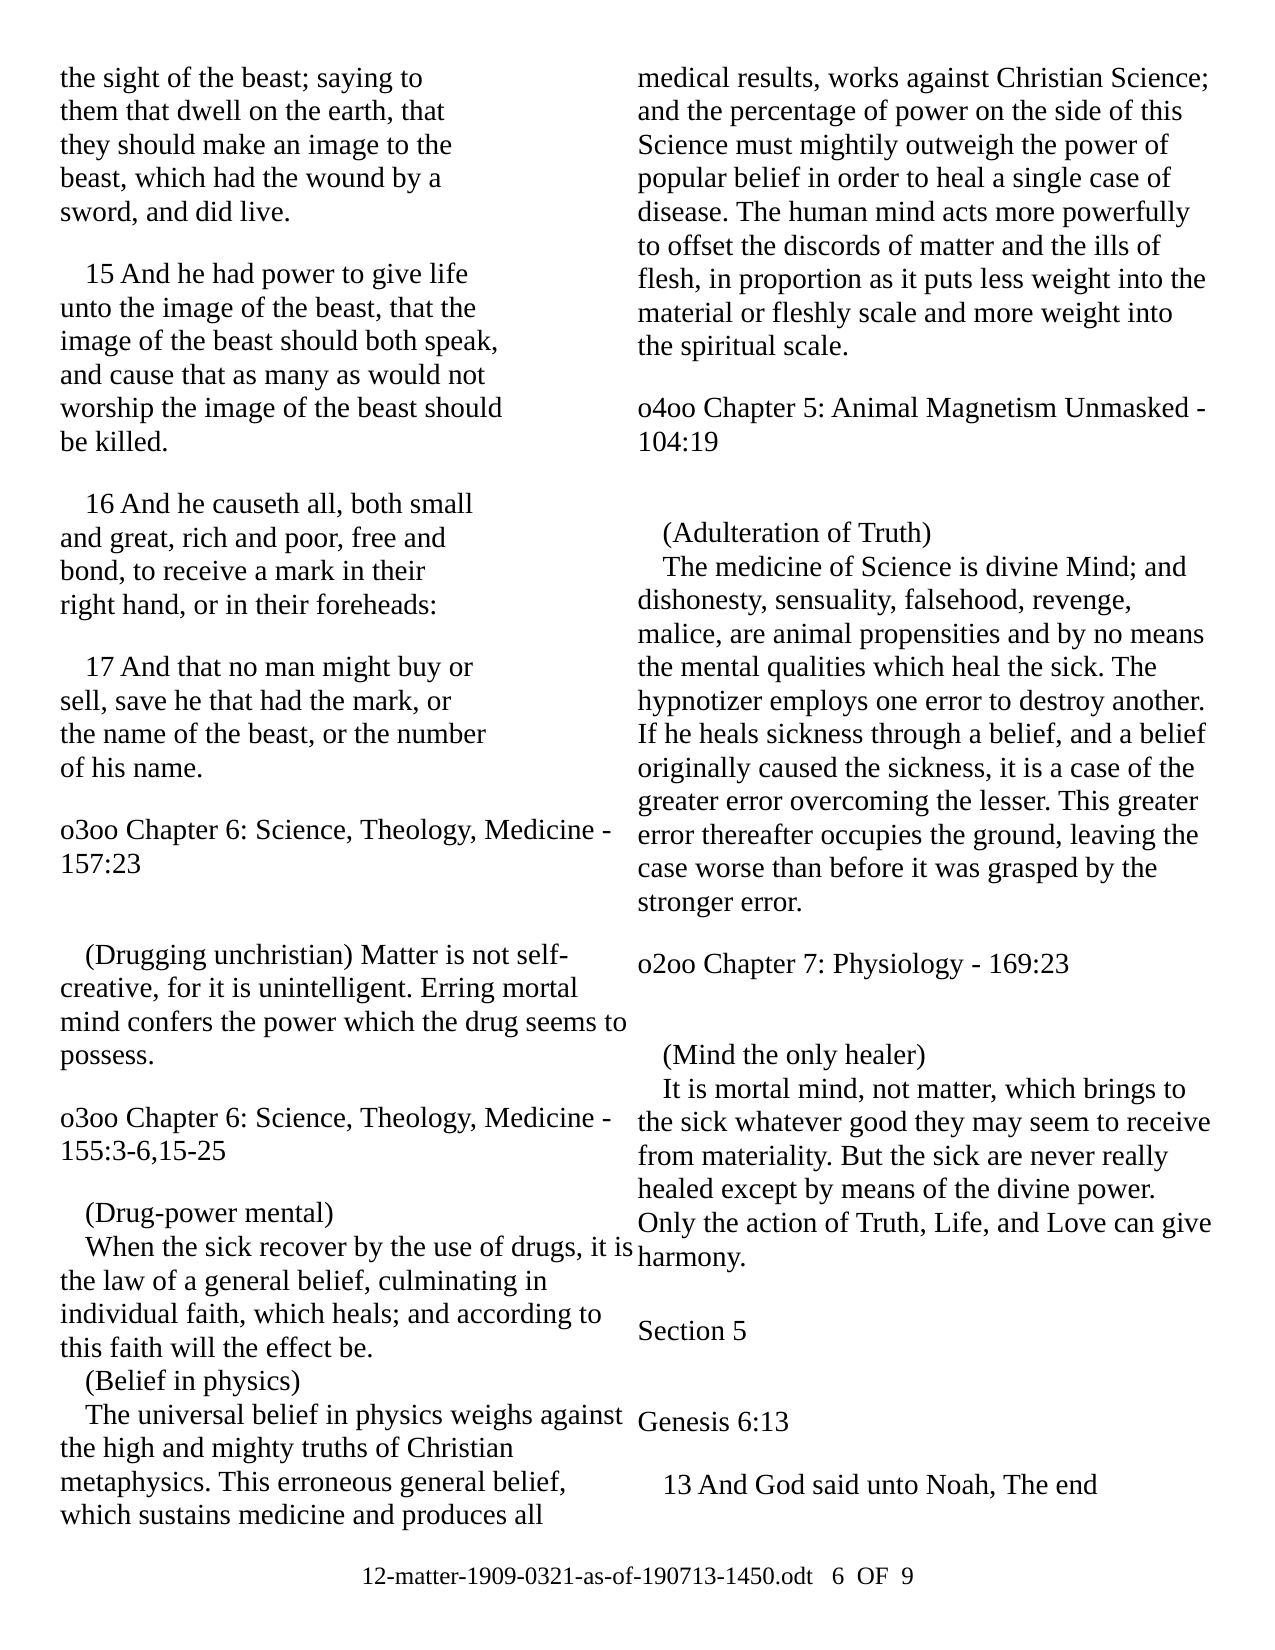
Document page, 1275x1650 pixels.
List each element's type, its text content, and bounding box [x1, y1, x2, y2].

text Section 5 [637, 1313, 1215, 1347]
text Proverbs 23:6,7(to :) 6 Eat thou not the bread of him that hath an evil eye, neither desire thou his dainty meats: 7 For as he thinketh in his heart, so is he: *** Revelation 13:11-17 11 And I beheld another beast coming up out of the earth; and he had two horns like a lamb, and he spake as a dragon. 12 And he exerciseth all the power of the first beast before him, and causeth the earth and them which dwell therein to worship the first beast, whose deadly wound was healed. 13 And he doeth great wonders, so that he maketh fire come down from heaven on the earth in the sight of men, 14 And deceiveth them that dwell on the earth by the means of those miracles which he had power to do in the sight of the beast; saying to them that dwell on the earth, that they should make an image to the beast, which had the wound by a sword, and did live. 15 And he had power to give life unto the image of the beast, that the image of the beast should both speak, and cause that as many as would not worship the image of the beast should be killed. 16 And he causeth all, both small and great, rich and poor, free and bond, to receive a mark in their right hand, or in their foreheads: 17 And that no man might buy or sell, save he that had the mark, or the name of the beast, or the number of his name. o3oo Chapter 6: Science, Theology, Medicine - 157:23 (Drugging unchristian) Matter is not self-creative, for it is unintelligent. Erring mortal mind confers the power which the drug seems to possess. o3oo Chapter 6: Science, Theology, Medicine - 155:3-6,15-25 (Drug-power mental) When the sick recover by the use of drugs, it is the law of a general belief, culminating in individual faith, which heals; and according to this faith will the effect be. (Belief in physics) The universal belief in physics weighs against the high and mighty truths of Christian metaphysics. This erroneous general belief, which sustains medicine and produces all medical results, works against Christian Science; and the percentage of power on the side of this Science must mightily outweigh the power of popular belief in order to heal a single case of disease. The human mind acts more powerfully to offset the discords of matter and the ills of flesh, in proportion as it puts less weight into the material or fleshly scale and more weight into the spiritual scale. o4oo Chapter 5: Animal Magnetism Unmasked - 104:19 (Adulteration of Truth) The medicine of Science is divine Mind; and dishonesty, sensuality, falsehood, revenge, malice, are animal propensities and by no means the mental qualities which heal the sick. The hypnotizer employs one error to destroy another. If he heals sickness through a belief, and a belief originally caused the sickness, it is a case of the greater error overcoming the lesser. This greater error thereafter occupies the ground, leaving the case worse than before it was grasped by the stronger error. o2oo Chapter 7: Physiology - 169:23 (Mind the only healer) It is mortal mind, not matter, which brings to the sick whatever good they may seem to receive from materiality. But the sick are never really healed except by means of the divine power. Only the action of Truth, Life, and Love can give harmony. [60, 60, 1215, 1531]
text Genesis 6:13 13 And God said unto Noah, The end of all flesh is come before me; for the earth is filled with violence through them; and, behold, I will destroy them with the earth. Genesis 7:1 1 And the Lord said unto Noah, Come thou and all thy house into the ark; for thee have I seen righteous before me in this generation. *** Psalm 46:6,7,9-11 6 The heathen raged, the kingdoms were moved: he uttered his voice, the earth melted. 7 The Lord of hosts is with us; the God of Jacob is our refuge. 9 He maketh wars to cease unto the end of the earth; he breaketh the bow, and cutteth the spear in sunder; he burneth the chariot in the fire. 10 Be still, and know that I am God: I will be exalted among the heathen, I will be exalted in the earth. 11 The Lord of hosts is with us; the God of Jacob is our refuge. *** Revelation 19:11,20,21(to :) 11 And I saw heaven opened, and behold a white horse; and he that sat upon him was called Faithful and True, and in righteousness he doth judge and make war. 20 And the beast was taken, and with him the false prophet that wrought miracles before him, with which he deceived them that had received the mark of the beast, and them that worshipped his image. These both were cast alive into a lake of fire burning with brimstone. 21 And the remnant were slain with the sword of him that sat upon the horse, which sword proceeded out of his mouth: oo3o Chapter 10: Science of Being - 281:28 (The true new idea) Our false views of matter perish as we grasp the facts of Spirit. The old belief must be cast out or the new idea will be spilled, and the inspiration, which is to change our standpoint, will be lost. Now, as of old, Truth casts out evils and heals the sick. oo3o Chapter 10: Science of Being - 275:25 (The divine completeness) Our material human theories are destitute of Science. The true understanding of God is spiritual. It robs the grave of victory. It destroys the false evidence that misleads thought and points to other gods, or other so-called powers, such as matter, disease, sin, and death, superior or contrary to the one Spirit. oo3o Chapter 10: Science of Being - 273:24 (Spiritual law the only law) Jesus walked on the waves, fed the multitude, healed the sick, and raised the dead in direct opposition to material laws. His acts were the demonstration of Science, overcoming the false claims of material sense or law. oo1o Chapter 12: Christian Science Practice - 372:8 (Brain not intelligent) The Science of being, in which all is divine Mind, or God and His idea, would be clearer in this age, but for the belief that matter is the medium of man, or that man can enter his own embodied thought, bind himself with his own beliefs, and then call his bonds material and name them divine law. oo3o Chapter 10: Science of Being - 279:16 (Spiritual tangibility) In proportion as the belief disappears that life and intelligence are in or of matter, the immortal facts of being are seen, and their only idea or intelligence is in God. Spirit is reached only through the understanding and demonstration of eternal Life and Truth and Love. [637, 1376, 1215, 1500]
